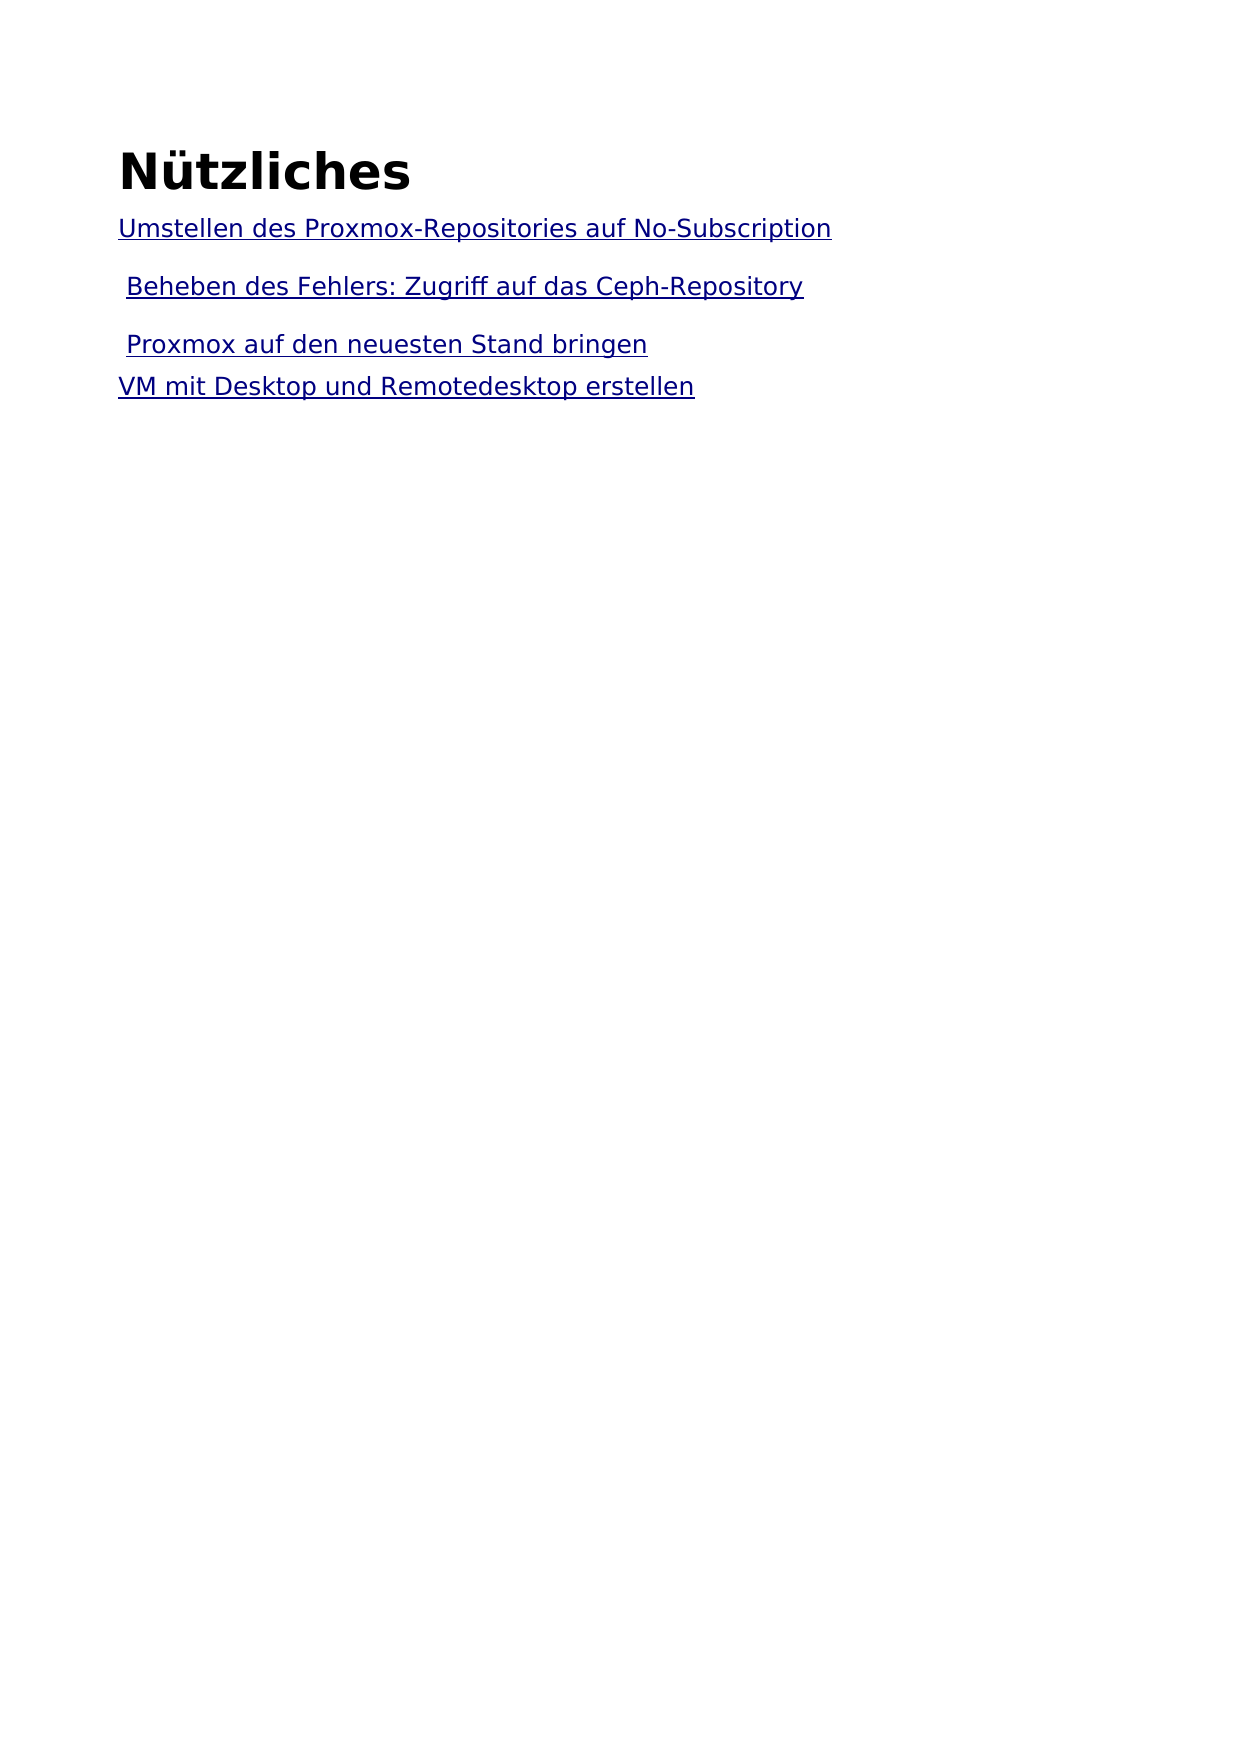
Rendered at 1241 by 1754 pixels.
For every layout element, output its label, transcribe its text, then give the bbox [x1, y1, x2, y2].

text Umstellen des Proxmox-Repositories auf No-Subscription Beheben des Fehlers: Zugriff auf das Ceph-Repository Proxmox auf den neuesten Stand bringen [118, 214, 1122, 360]
text VM mit Desktop und Remotedesktop erstellen [118, 372, 1122, 401]
subtitle Nützliches [118, 143, 1122, 201]
